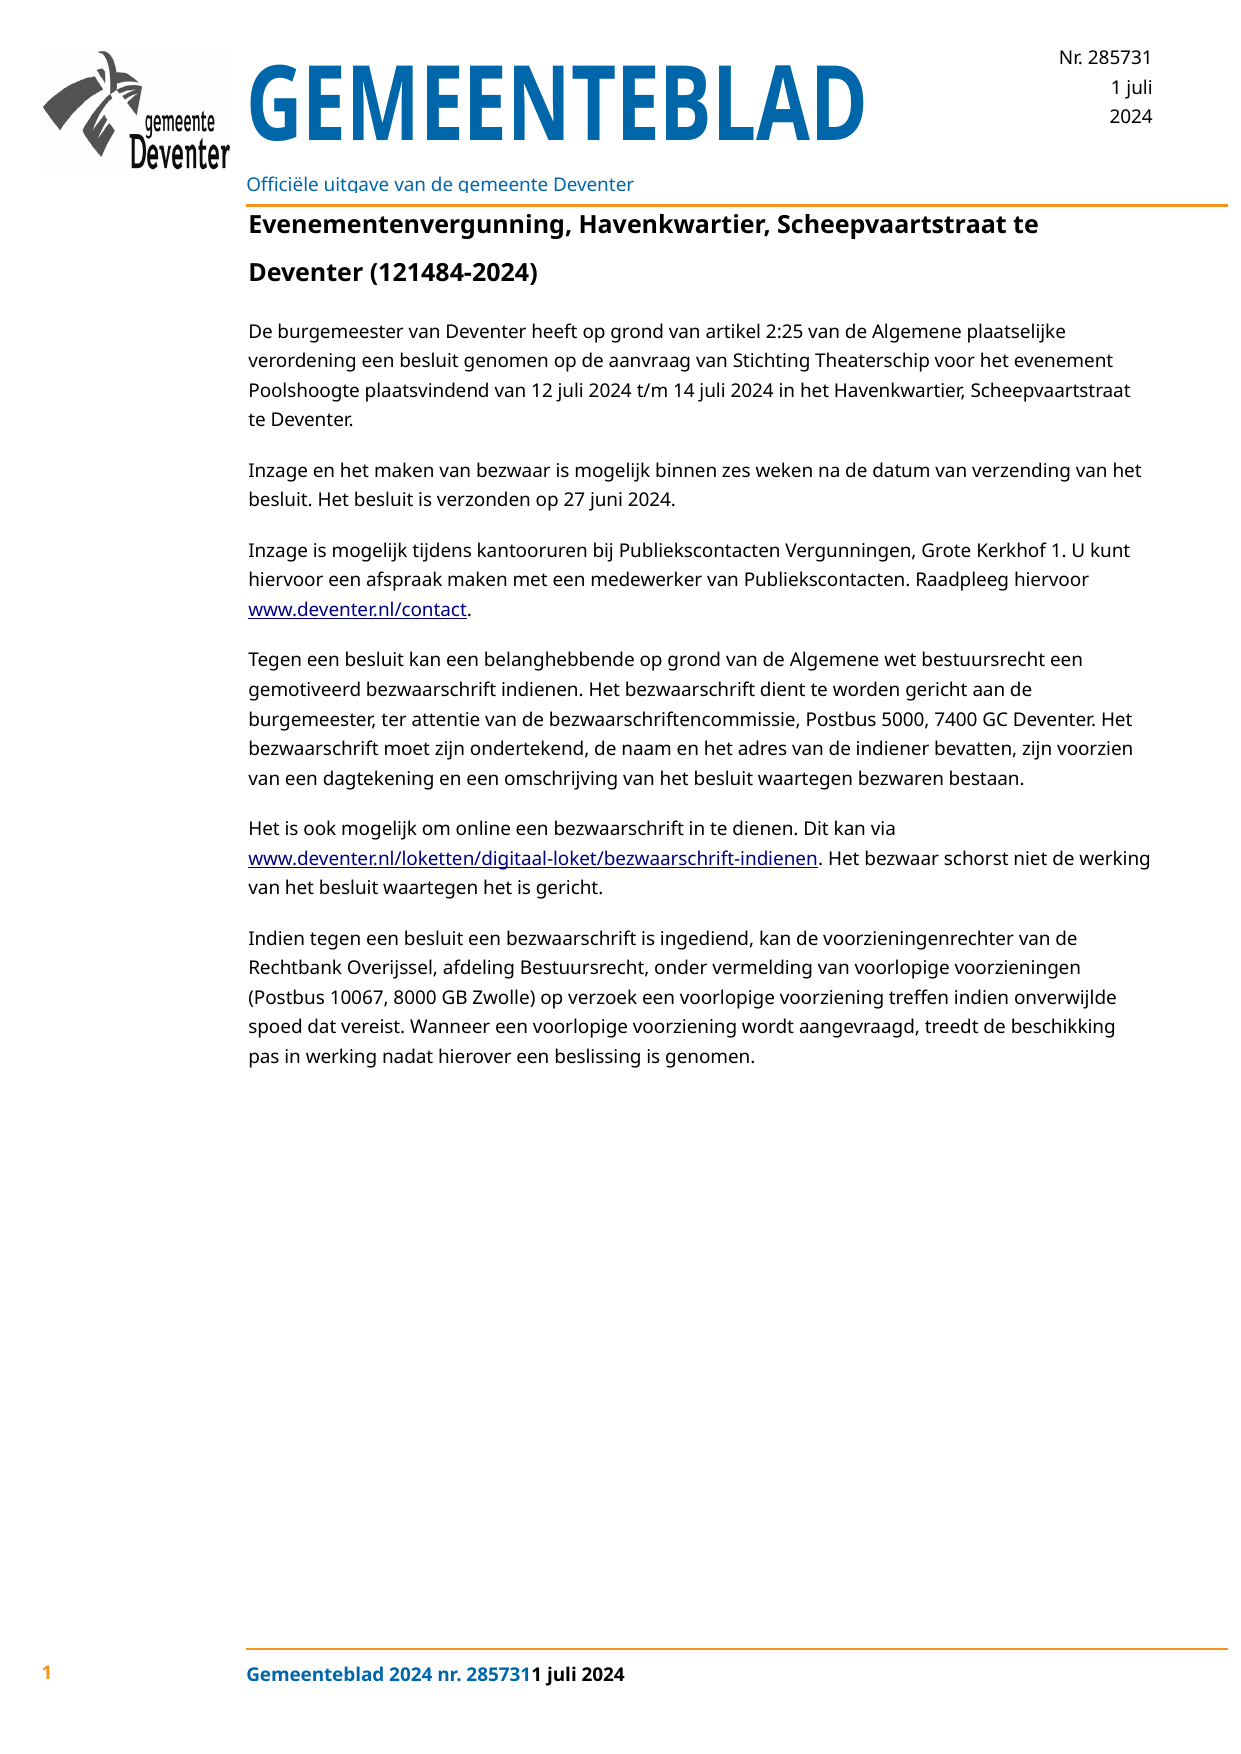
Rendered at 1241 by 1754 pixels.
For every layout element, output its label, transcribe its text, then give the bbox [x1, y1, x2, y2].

picture [41, 47, 231, 172]
text Evenementenvergunning, Havenkwartier, Scheepvaartstraat te Deventer (121484-2024) [248, 207, 1152, 288]
text Het is ook mogelijk om online een bezwaarschrift in te dienen. Dit kan via www.deventer.nl/loketten/digitaal-loket/bezwaarschrift-indienen. Het bezwaar schorst niet de werking van het besluit waartegen het is gericht. [248, 815, 1152, 900]
text Tegen een besluit kan een belanghebbende op grond van de Algemene wet bestuursrecht een gemotiveerd bezwaarschrift indienen. Het bezwaarschrift dient te worden gericht aan de burgemeester, ter attentie van de bezwaarschriftencommissie, Postbus 5000, 7400 GC Deventer. Het bezwaarschrift moet zijn ondertekend, de naam en het adres van de indiener bevatten, zijn voorzien van een dagtekening en een omschrijving van het besluit waartegen bezwaren bestaan. [248, 647, 1152, 791]
text De burgemeester van Deventer heeft op grond van artikel 2:25 van de Algemene plaatselijke verordening een besluit genomen op de aanvraag van Stichting Theaterschip voor het evenement Poolshoogte plaatsvindend van 12 juli 2024 t/m 14 juli 2024 in het Havenkwartier, Scheepvaartstraat te Deventer. [248, 318, 1152, 432]
text Inzage en het maken van bezwaar is mogelijk binnen zes weken na de datum van verzending van het besluit. Het besluit is verzonden op 27 juni 2024. [248, 457, 1152, 512]
text Indien tegen een besluit een bezwaarschrift is ingediend, kan de voorzieningenrechter van de Rechtbank Overijssel, afdeling Bestuursrecht, onder vermelding van voorlopige voorzieningen (Postbus 10067, 8000 GB Zwolle) op verzoek een voorlopige voorziening treffen indien onverwijlde spoed dat vereist. Wanneer een voorlopige voorziening wordt aangevraagd, treedt de beschikking pas in werking nadat hierover een beslissing is genomen. [248, 925, 1152, 1069]
text Inzage is mogelijk tijdens kantooruren bij Publiekscontacten Vergunningen, Grote Kerkhof 1. U kunt hiervoor een afspraak maken met een medewerker van Publiekscontacten. Raadpleeg hiervoor www.deventer.nl/contact. [248, 537, 1152, 622]
